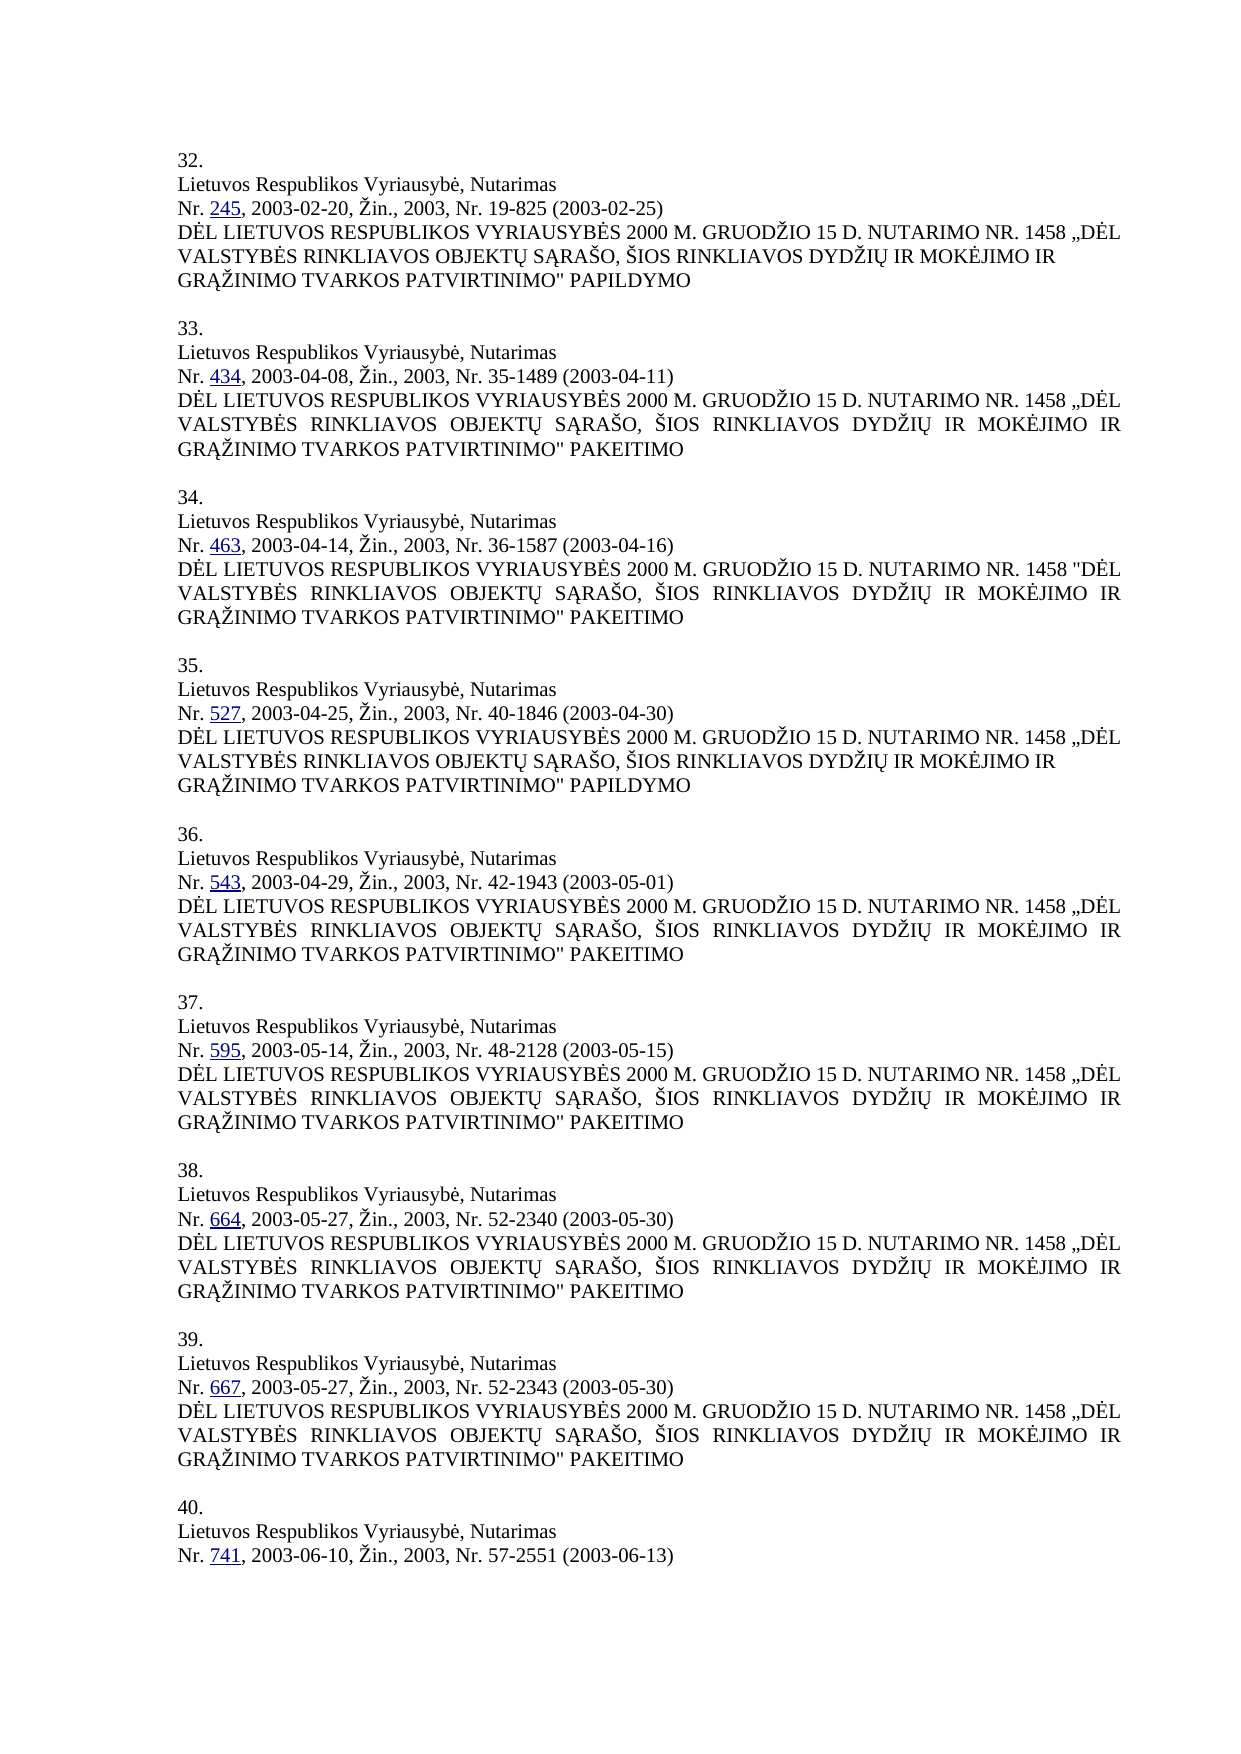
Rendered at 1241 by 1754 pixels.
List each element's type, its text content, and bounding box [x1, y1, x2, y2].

text Nr. 543, 2003-04-29, Žin., 2003, Nr. 42-1943 (2003-05-01) [177, 869, 1122, 894]
text Lietuvos Respublikos Vyriausybė, Nutarimas [177, 846, 1122, 869]
text 36. [177, 821, 1122, 846]
text 34. [177, 484, 1122, 509]
text 32. [177, 148, 1122, 172]
text DĖL LIETUVOS RESPUBLIKOS VYRIAUSYBĖS 2000 M. GRUODŽIO 15 D. NUTARIMO NR. 1458 „DĖL VALSTYBĖS RINKLIAVOS OBJEKTŲ SĄRAŠO, ŠIOS RINKLIAVOS DYDŽIŲ IR MOKĖJIMO IR GRĄŽINIMO TVARKOS PATVIRTINIMO" PAKEITIMO [177, 388, 1122, 461]
text DĖL LIETUVOS RESPUBLIKOS VYRIAUSYBĖS 2000 M. GRUODŽIO 15 D. NUTARIMO NR. 1458 „DĖL VALSTYBĖS RINKLIAVOS OBJEKTŲ SĄRAŠO, ŠIOS RINKLIAVOS DYDŽIŲ IR MOKĖJIMO IR GRĄŽINIMO TVARKOS PATVIRTINIMO" PAKEITIMO [177, 1399, 1122, 1471]
text Nr. 527, 2003-04-25, Žin., 2003, Nr. 40-1846 (2003-04-30) [177, 701, 1122, 725]
text DĖL LIETUVOS RESPUBLIKOS VYRIAUSYBĖS 2000 M. GRUODŽIO 15 D. NUTARIMO NR. 1458 „DĖL VALSTYBĖS RINKLIAVOS OBJEKTŲ SĄRAŠO, ŠIOS RINKLIAVOS DYDŽIŲ IR MOKĖJIMO IR GRĄŽINIMO TVARKOS PATVIRTINIMO" PAKEITIMO [177, 1062, 1122, 1134]
text Lietuvos Respublikos Vyriausybė, Nutarimas [177, 1014, 1122, 1038]
text Lietuvos Respublikos Vyriausybė, Nutarimas [177, 677, 1122, 701]
text DĖL LIETUVOS RESPUBLIKOS VYRIAUSYBĖS 2000 M. GRUODŽIO 15 D. NUTARIMO NR. 1458 "DĖL VALSTYBĖS RINKLIAVOS OBJEKTŲ SĄRAŠO, ŠIOS RINKLIAVOS DYDŽIŲ IR MOKĖJIMO IR GRĄŽINIMO TVARKOS PATVIRTINIMO" PAKEITIMO [177, 557, 1122, 629]
text Nr. 595, 2003-05-14, Žin., 2003, Nr. 48-2128 (2003-05-15) [177, 1038, 1122, 1062]
text Nr. 741, 2003-06-10, Žin., 2003, Nr. 57-2551 (2003-06-13) [177, 1543, 1122, 1567]
text Nr. 667, 2003-05-27, Žin., 2003, Nr. 52-2343 (2003-05-30) [177, 1375, 1122, 1399]
text Lietuvos Respublikos Vyriausybė, Nutarimas [177, 1351, 1122, 1375]
text 38. [177, 1158, 1122, 1182]
text Lietuvos Respublikos Vyriausybė, Nutarimas [177, 172, 1122, 196]
text Lietuvos Respublikos Vyriausybė, Nutarimas [177, 1182, 1122, 1206]
text DĖL LIETUVOS RESPUBLIKOS VYRIAUSYBĖS 2000 M. GRUODŽIO 15 D. NUTARIMO NR. 1458 „DĖL VALSTYBĖS RINKLIAVOS OBJEKTŲ SĄRAŠO, ŠIOS RINKLIAVOS DYDŽIŲ IR MOKĖJIMO IR GRĄŽINIMO TVARKOS PATVIRTINIMO" PAPILDYMO [177, 725, 1122, 797]
text DĖL LIETUVOS RESPUBLIKOS VYRIAUSYBĖS 2000 M. GRUODŽIO 15 D. NUTARIMO NR. 1458 „DĖL VALSTYBĖS RINKLIAVOS OBJEKTŲ SĄRAŠO, ŠIOS RINKLIAVOS DYDŽIŲ IR MOKĖJIMO IR GRĄŽINIMO TVARKOS PATVIRTINIMO" PAPILDYMO [177, 220, 1122, 292]
text Nr. 434, 2003-04-08, Žin., 2003, Nr. 35-1489 (2003-04-11) [177, 364, 1122, 388]
text Lietuvos Respublikos Vyriausybė, Nutarimas [177, 340, 1122, 364]
text Nr. 463, 2003-04-14, Žin., 2003, Nr. 36-1587 (2003-04-16) [177, 533, 1122, 557]
text 39. [177, 1327, 1122, 1351]
text DĖL LIETUVOS RESPUBLIKOS VYRIAUSYBĖS 2000 M. GRUODŽIO 15 D. NUTARIMO NR. 1458 „DĖL VALSTYBĖS RINKLIAVOS OBJEKTŲ SĄRAŠO, ŠIOS RINKLIAVOS DYDŽIŲ IR MOKĖJIMO IR GRĄŽINIMO TVARKOS PATVIRTINIMO" PAKEITIMO [177, 1231, 1122, 1303]
text DĖL LIETUVOS RESPUBLIKOS VYRIAUSYBĖS 2000 M. GRUODŽIO 15 D. NUTARIMO NR. 1458 „DĖL VALSTYBĖS RINKLIAVOS OBJEKTŲ SĄRAŠO, ŠIOS RINKLIAVOS DYDŽIŲ IR MOKĖJIMO IR GRĄŽINIMO TVARKOS PATVIRTINIMO" PAKEITIMO [177, 894, 1122, 966]
text Lietuvos Respublikos Vyriausybė, Nutarimas [177, 1519, 1122, 1543]
text Nr. 245, 2003-02-20, Žin., 2003, Nr. 19-825 (2003-02-25) [177, 196, 1122, 220]
text 40. [177, 1495, 1122, 1519]
text 37. [177, 990, 1122, 1014]
text Lietuvos Respublikos Vyriausybė, Nutarimas [177, 509, 1122, 533]
text 33. [177, 316, 1122, 340]
text 35. [177, 653, 1122, 677]
text Nr. 664, 2003-05-27, Žin., 2003, Nr. 52-2340 (2003-05-30) [177, 1206, 1122, 1231]
